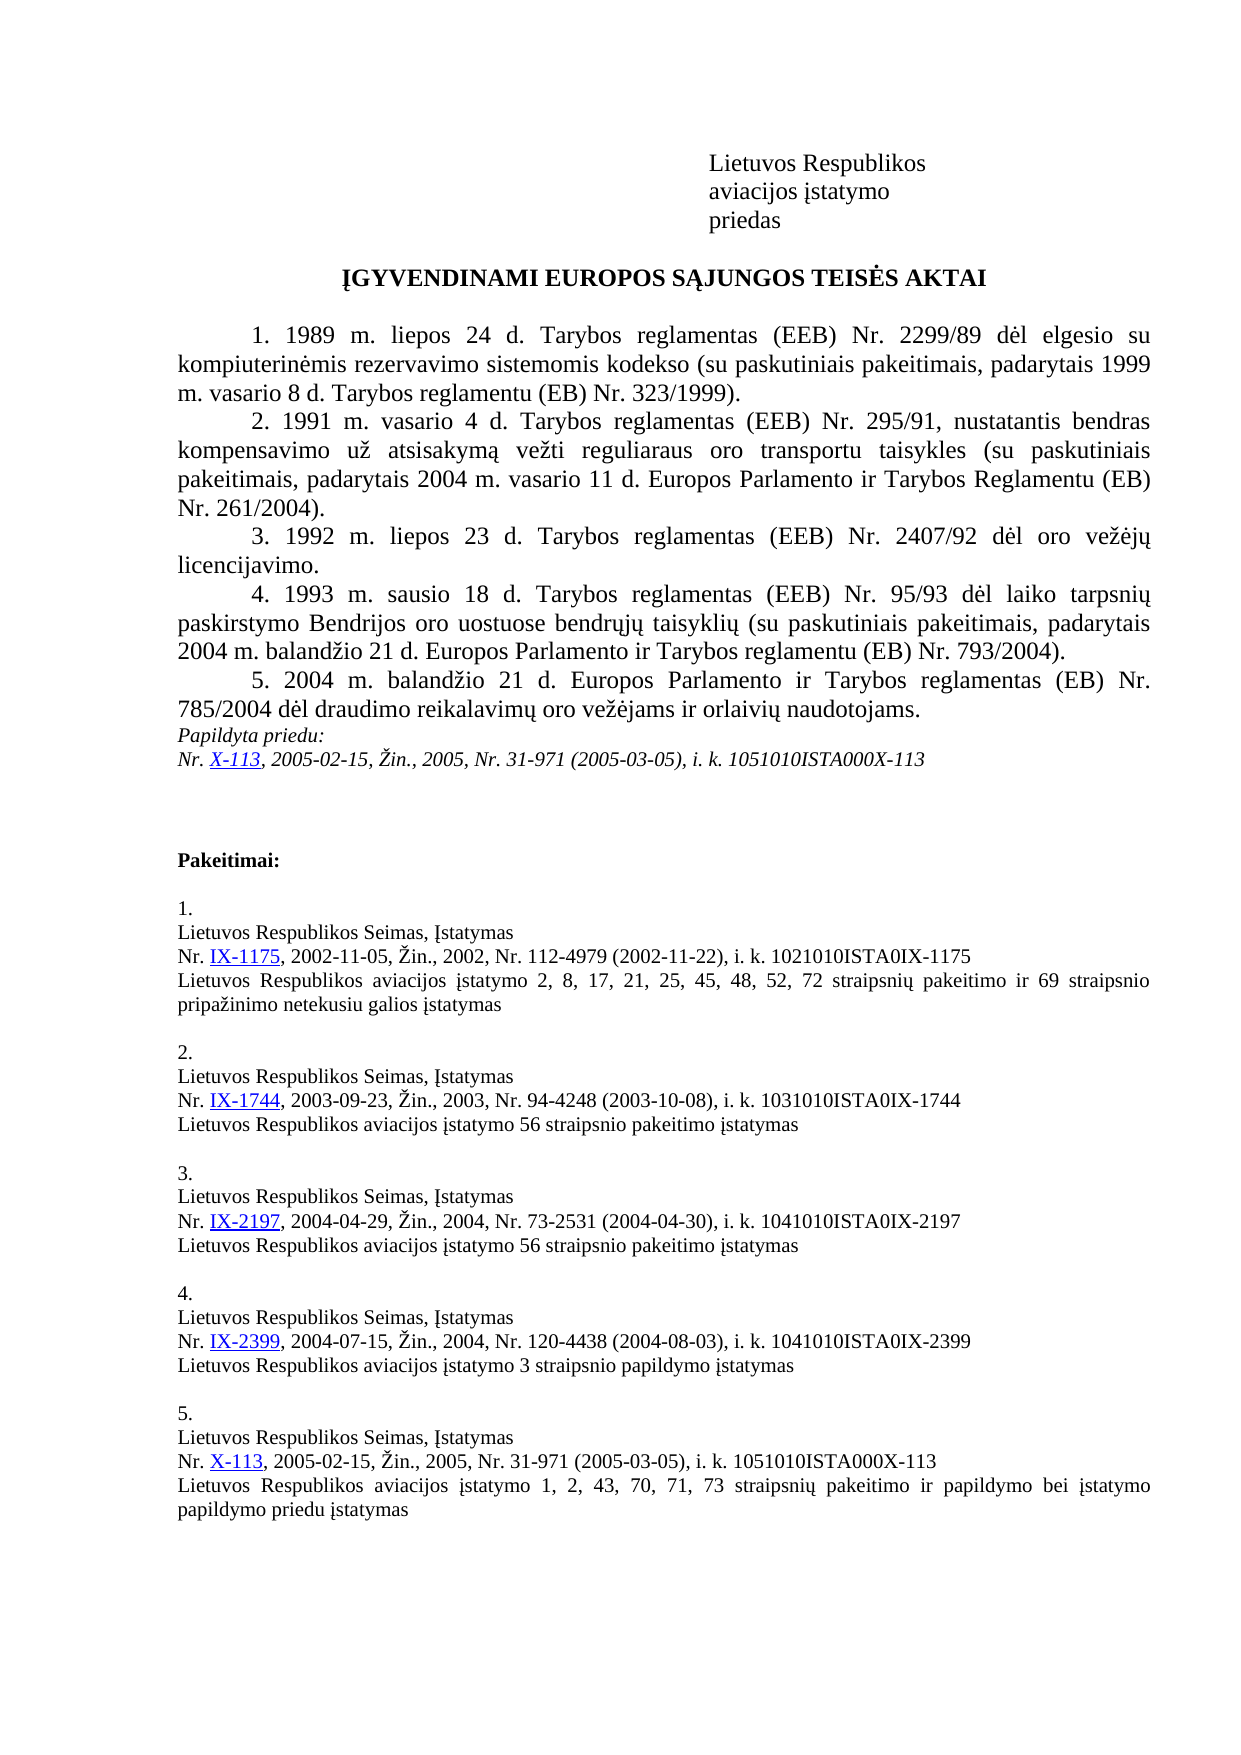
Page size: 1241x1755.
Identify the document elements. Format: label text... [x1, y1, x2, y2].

text aviacijos įstatymo [177, 176, 1152, 205]
text Nr. X-113, 2005-02-15, Žin., 2005, Nr. 31-971 (2005-03-05), i. k. 1051010ISTA000X-113 [177, 747, 1152, 771]
text 4. [177, 1281, 1152, 1305]
text 3. [177, 1160, 1152, 1184]
text Papildyta priedu: [177, 723, 1152, 747]
text Nr. IX-1744, 2003-09-23, Žin., 2003, Nr. 94-4248 (2003-10-08), i. k. 1031010ISTA0IX-1744 [177, 1088, 1152, 1112]
text Lietuvos Respublikos Seimas, Įstatymas [177, 1184, 1152, 1208]
text 2. 1991 m. vasario 4 d. Tarybos reglamentas (EEB) Nr. 295/91, nustatantis bendras kompensavimo už atsisakymą vežti reguliaraus oro transportu taisykles (su paskutiniais pakeitimais, padarytais 2004 m. vasario 11 d. Europos Parlamento ir Tarybos Reglamentu (EB) Nr. 261/2004). [177, 406, 1152, 521]
text Lietuvos Respublikos [177, 148, 1152, 176]
text priedas [177, 205, 1152, 234]
text 4. 1993 m. sausio 18 d. Tarybos reglamentas (EEB) Nr. 95/93 dėl laiko tarpsnių paskirstymo Bendrijos oro uostuose bendrųjų taisyklių (su paskutiniais pakeitimais, padarytais 2004 m. balandžio 21 d. Europos Parlamento ir Tarybos reglamentu (EB) Nr. 793/2004). [177, 579, 1152, 665]
text Lietuvos Respublikos Seimas, Įstatymas [177, 1064, 1152, 1088]
text Lietuvos Respublikos aviacijos įstatymo 1, 2, 43, 70, 71, 73 straipsnių pakeitimo ir papildymo bei įstatymo papildymo priedu įstatymas [177, 1473, 1152, 1521]
text Lietuvos Respublikos Seimas, Įstatymas [177, 920, 1152, 944]
text Lietuvos Respublikos aviacijos įstatymo 2, 8, 17, 21, 25, 45, 48, 52, 72 straipsnių pakeitimo ir 69 straipsnio pripažinimo netekusiu galios įstatymas [177, 968, 1152, 1016]
text 5. 2004 m. balandžio 21 d. Europos Parlamento ir Tarybos reglamentas (EB) Nr. 785/2004 dėl draudimo reikalavimų oro vežėjams ir orlaivių naudotojams. [177, 665, 1152, 723]
text Pakeitimai: [177, 848, 1152, 872]
text Lietuvos Respublikos aviacijos įstatymo 56 straipsnio pakeitimo įstatymas [177, 1112, 1152, 1136]
text 2. [177, 1040, 1152, 1064]
text 1. [177, 896, 1152, 920]
text Nr. X-113, 2005-02-15, Žin., 2005, Nr. 31-971 (2005-03-05), i. k. 1051010ISTA000X-113 [177, 1449, 1152, 1473]
text Nr. IX-1175, 2002-11-05, Žin., 2002, Nr. 112-4979 (2002-11-22), i. k. 1021010ISTA0IX-1175 [177, 944, 1152, 968]
text ĮGYVENDINAMI EUROPOS SĄJUNGOS TEISĖS AKTAI [177, 263, 1152, 291]
text 5. [177, 1401, 1152, 1425]
text 1. 1989 m. liepos 24 d. Tarybos reglamentas (EEB) Nr. 2299/89 dėl elgesio su kompiuterinėmis rezervavimo sistemomis kodekso (su paskutiniais pakeitimais, padarytais 1999 m. vasario 8 d. Tarybos reglamentu (EB) Nr. 323/1999). [177, 320, 1152, 406]
text Lietuvos Respublikos Seimas, Įstatymas [177, 1305, 1152, 1329]
text Nr. IX-2399, 2004-07-15, Žin., 2004, Nr. 120-4438 (2004-08-03), i. k. 1041010ISTA0IX-2399 [177, 1329, 1152, 1353]
text Lietuvos Respublikos aviacijos įstatymo 3 straipsnio papildymo įstatymas [177, 1353, 1152, 1377]
text Lietuvos Respublikos aviacijos įstatymo 56 straipsnio pakeitimo įstatymas [177, 1233, 1152, 1257]
text 3. 1992 m. liepos 23 d. Tarybos reglamentas (EEB) Nr. 2407/92 dėl oro vežėjų licencijavimo. [177, 521, 1152, 579]
text Nr. IX-2197, 2004-04-29, Žin., 2004, Nr. 73-2531 (2004-04-30), i. k. 1041010ISTA0IX-2197 [177, 1208, 1152, 1233]
text Lietuvos Respublikos Seimas, Įstatymas [177, 1425, 1152, 1449]
